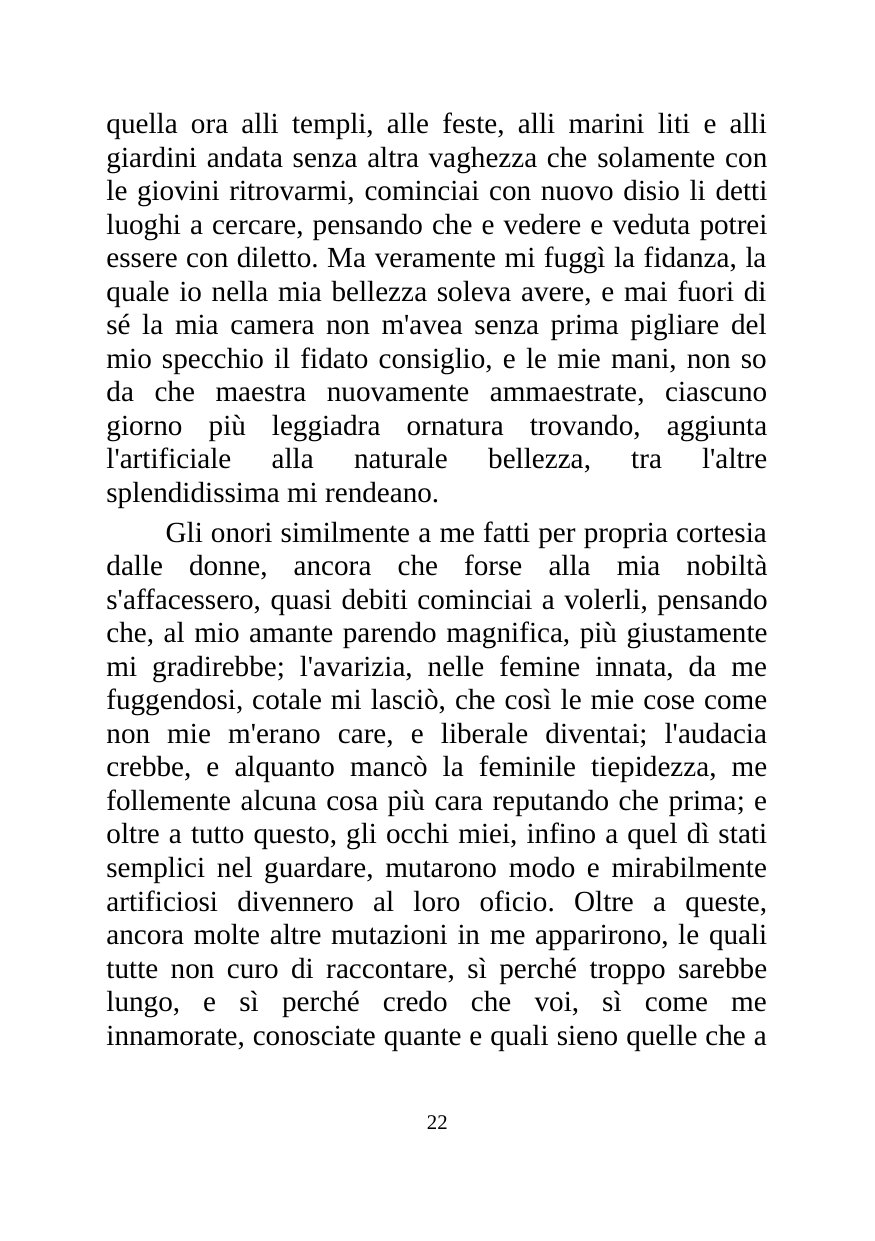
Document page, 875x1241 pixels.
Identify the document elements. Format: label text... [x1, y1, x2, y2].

text Gli onori similmente a me fatti per propria cortesia dalle donne, ancora che forse alla mia nobiltà s'affacessero, quasi debiti cominciai a volerli, pensando che, al mio amante parendo magnifica, più giustamente mi gradirebbe; l'avarizia, nelle femine innata, da me fuggendosi, cotale mi lasciò, che così le mie cose come non mie m'erano care, e liberale diventai; l'audacia crebbe, e alquanto mancò la feminile tiepidezza, me follemente alcuna cosa più cara reputando che prima; e oltre a tutto questo, gli occhi miei, infino a quel dì stati semplici nel guardare, mutarono modo e mirabilmente artificiosi divennero al loro oficio. Oltre a queste, ancora molte altre mutazioni in me apparirono, le quali tutte non curo di raccontare, sì perché troppo sarebbe lungo, e sì perché credo che voi, sì come me innamorate, conosciate quante e quali sieno quelle che a [106, 515, 768, 1051]
text quella ora alli templi, alle feste, alli marini liti e alli giardini andata senza altra vaghezza che solamente con le giovini ritrovarmi, cominciai con nuovo disio li detti luoghi a cercare, pensando che e vedere e veduta potrei essere con diletto. Ma veramente mi fuggì la fidanza, la quale io nella mia bellezza soleva avere, e mai fuori di sé la mia camera non m'avea senza prima pigliare del mio specchio il fidato consiglio, e le mie mani, non so da che maestra nuovamente ammaestrate, ciascuno giorno più leggiadra ornatura trovando, aggiunta l'artificiale alla naturale bellezza, tra l'altre splendidissima mi rendeano. [106, 106, 768, 509]
